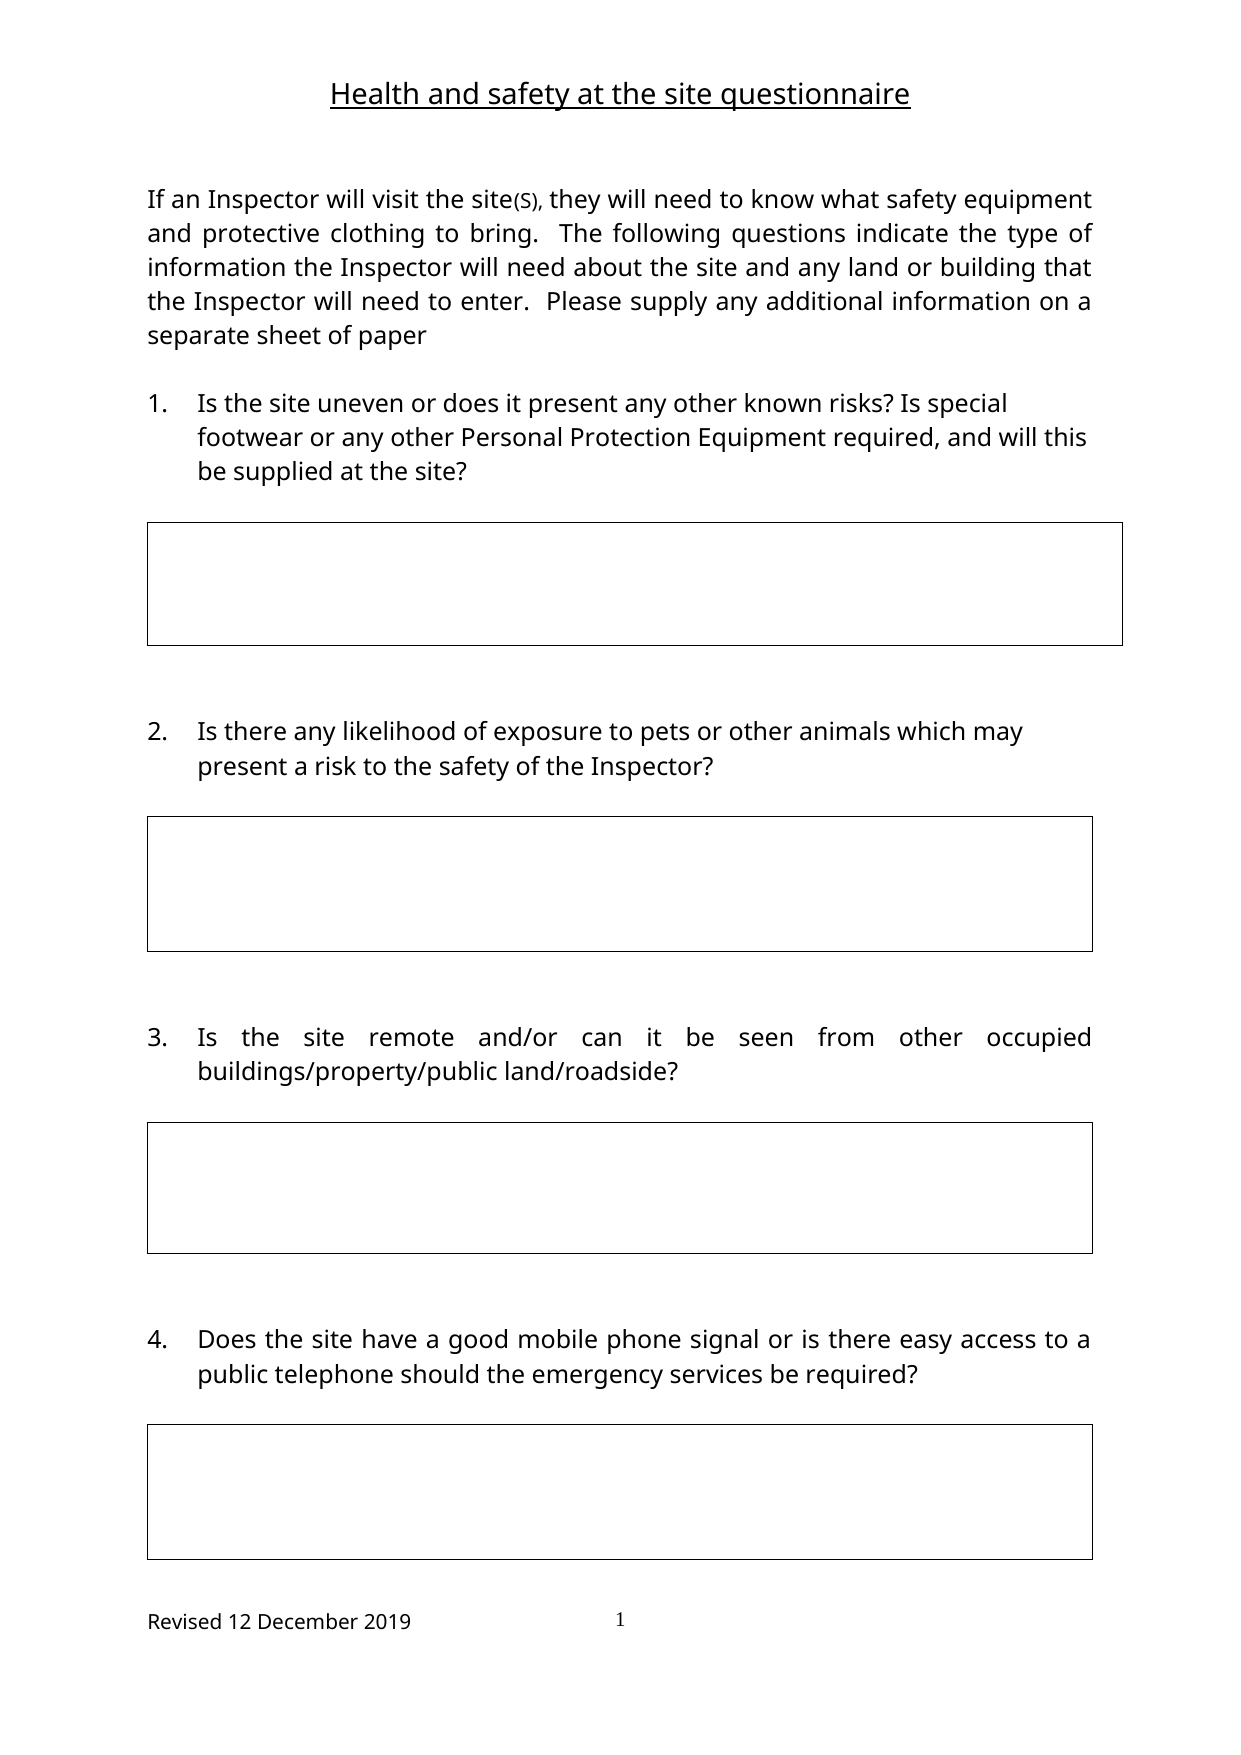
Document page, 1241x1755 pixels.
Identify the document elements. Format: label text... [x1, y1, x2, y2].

table_header [148, 817, 1092, 951]
table_header [148, 1425, 1092, 1558]
table_header [148, 1123, 1092, 1253]
text Health and safety at the site questionnaire [147, 73, 1093, 113]
text If an Inspector will visit the site(S), they will need to know what safety equipment and protective clothing to bring. The following questions indicate the type of information the Inspector will need about the site and any land or building that the Inspector will need to enter. Please supply any additional information on a separate sheet of paper [147, 181, 1093, 352]
list Is the site uneven or does it present any other known risks? Is special footwear or any other Personal Protection Equipment required, and will this be supplied at the site? [147, 386, 1093, 488]
text 4. Does the site have a good mobile phone signal or is there easy access to a public telephone should the emergency services be required? [147, 1322, 1093, 1390]
text 2. Is there any likelihood of exposure to pets or other animals which may present a risk to the safety of the Inspector? [147, 714, 1093, 782]
text 3. Is the site remote and/or can it be seen from other occupied buildings/property/public land/roadside? [147, 1020, 1093, 1088]
table_header [148, 523, 1122, 645]
